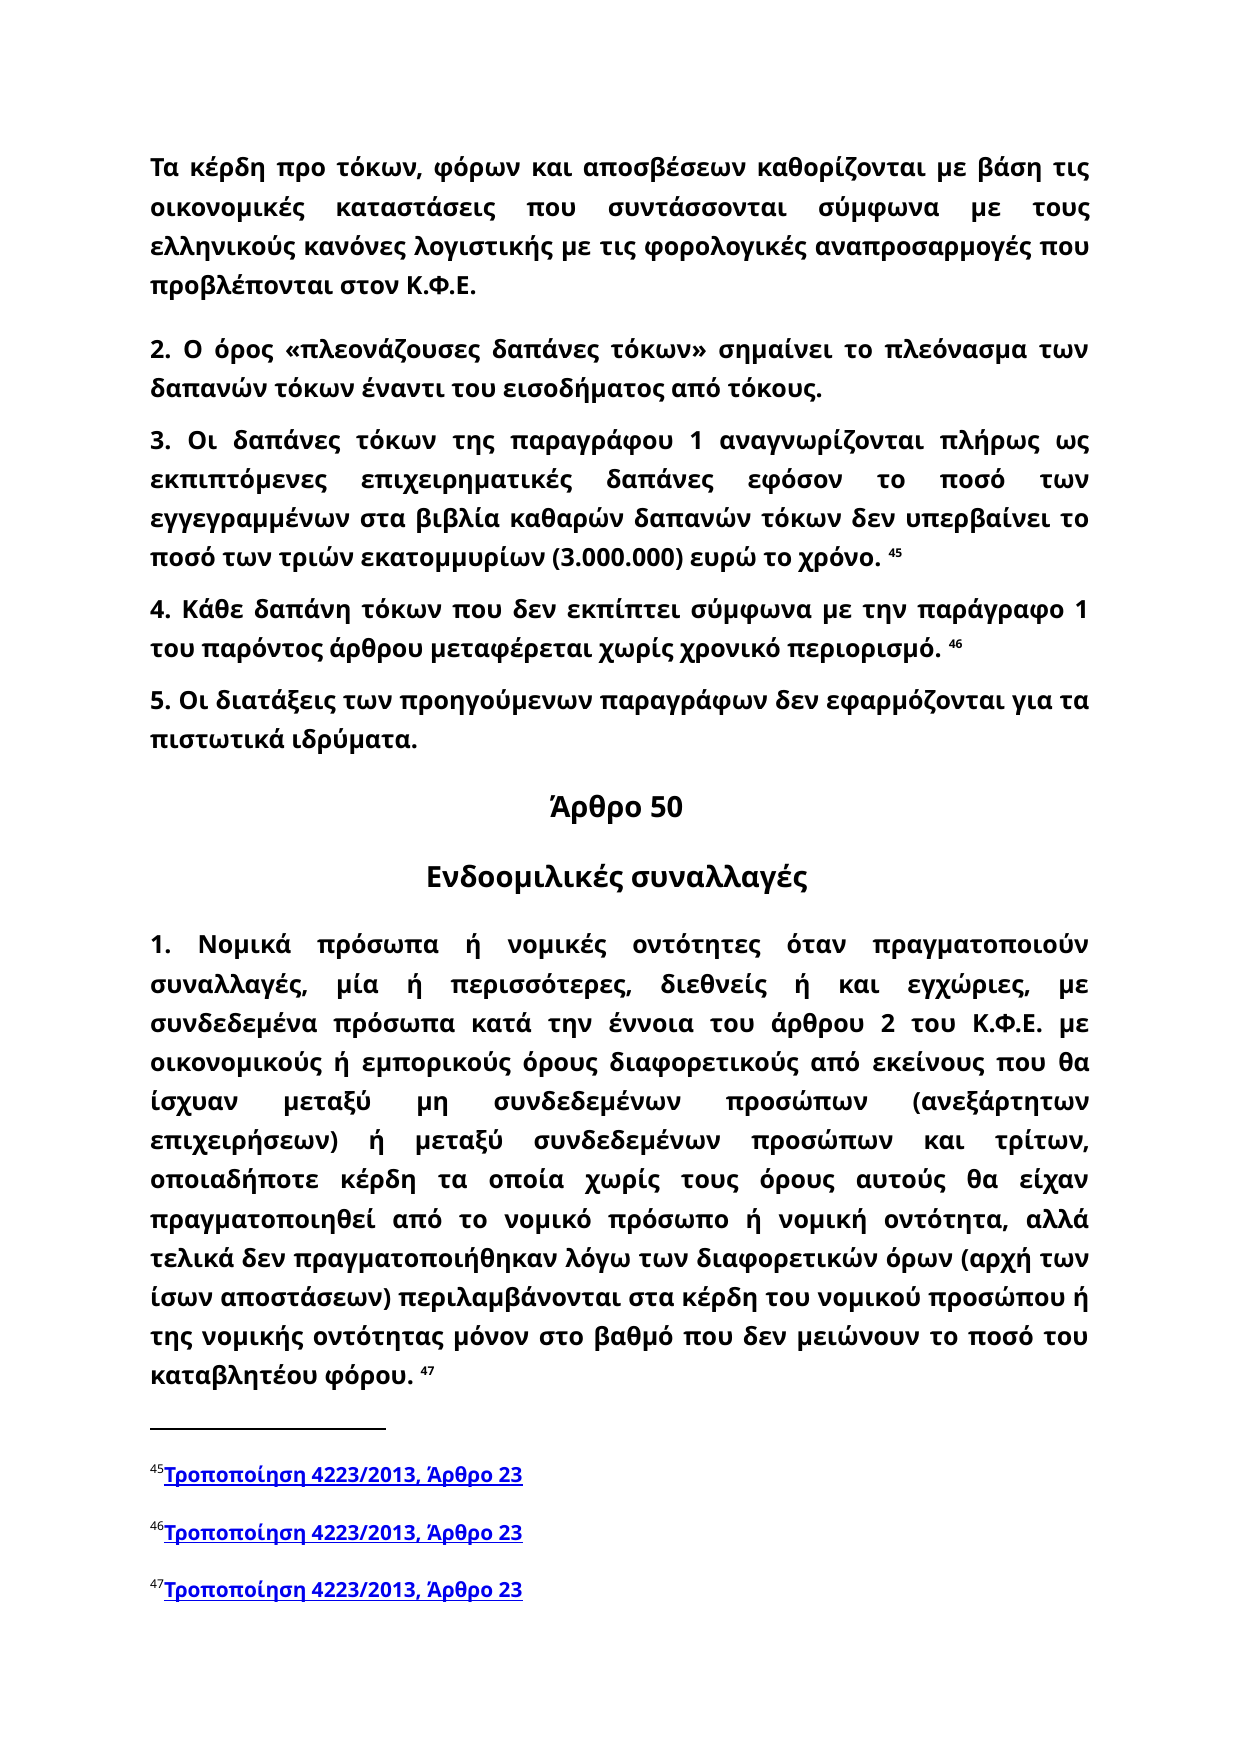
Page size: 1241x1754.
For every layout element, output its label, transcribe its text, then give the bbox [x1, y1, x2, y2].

text Τροποποίηση 4223/2013, Άρθρο 23 [150, 1460, 1090, 1489]
text 4. Κάθε δαπάνη τόκων που δεν εκπίπτει σύμφωνα με την παράγραφο 1 του παρόντος άρθρου μεταφέρεται χωρίς χρονικό περιορισμό. [150, 592, 1090, 665]
text Τροποποίηση 4223/2013, Άρθρο 23 [150, 1518, 1090, 1546]
text Τα κέρδη προ τόκων, φόρων και αποσβέσεων καθορίζονται με βάση τις οικονομικές καταστάσεις που συντάσσονται σύμφωνα με τους ελληνικούς κανόνες λογιστικής με τις φορολογικές αναπροσαρμογές που προβλέπονται στον Κ.Φ.Ε. [150, 150, 1090, 302]
subtitle Ενδοομιλικές συναλλαγές [150, 856, 1090, 896]
text Τροποποίηση 4223/2013, Άρθρο 23 [150, 1576, 1090, 1604]
text 3. Οι δαπάνες τόκων της παραγράφου 1 αναγνωρίζονται πλήρως ως εκπιπτόμενες επιχειρηματικές δαπάνες εφόσον το ποσό των εγγεγραμμένων στα βιβλία καθαρών δαπανών τόκων δεν υπερβαίνει το ποσό των τριών εκατομμυρίων (3.000.000) ευρώ το χρόνο. [150, 422, 1090, 574]
subtitle Άρθρο 50 [150, 786, 1090, 826]
text 1. Νομικά πρόσωπα ή νομικές οντότητες όταν πραγματοποιούν συναλλαγές, μία ή περισσότερες, διεθνείς ή και εγχώριες, με συνδεδεμένα πρόσωπα κατά την έννοια του άρθρου 2 του Κ.Φ.Ε. με οικονομικούς ή εμπορικούς όρους διαφορετικούς από εκείνους που θα ίσχυαν μεταξύ μη συνδεδεμένων προσώπων (ανεξάρτητων επιχειρήσεων) ή μεταξύ συνδεδεμένων προσώπων και τρίτων, οποιαδήποτε κέρδη τα οποία χωρίς τους όρους αυτούς θα είχαν πραγματοποιηθεί από το νομικό πρόσωπο ή νομική οντότητα, αλλά τελικά δεν πραγματοποιήθηκαν λόγω των διαφορετικών όρων (αρχή των ίσων αποστάσεων) περιλαμβάνονται στα κέρδη του νομικού προσώπου ή της νομικής οντότητας μόνον στο βαθμό που δεν μειώνουν το ποσό του καταβλητέου φόρου. [150, 927, 1090, 1392]
text 5. Οι διατάξεις των προηγούμενων παραγράφων δεν εφαρμόζονται για τα πιστωτικά ιδρύματα. [150, 682, 1090, 756]
text 2. Ο όρος «πλεονάζουσες δαπάνες τόκων» σημαίνει το πλεόνασμα των δαπανών τόκων έναντι του εισοδήματος από τόκους. [150, 332, 1090, 405]
